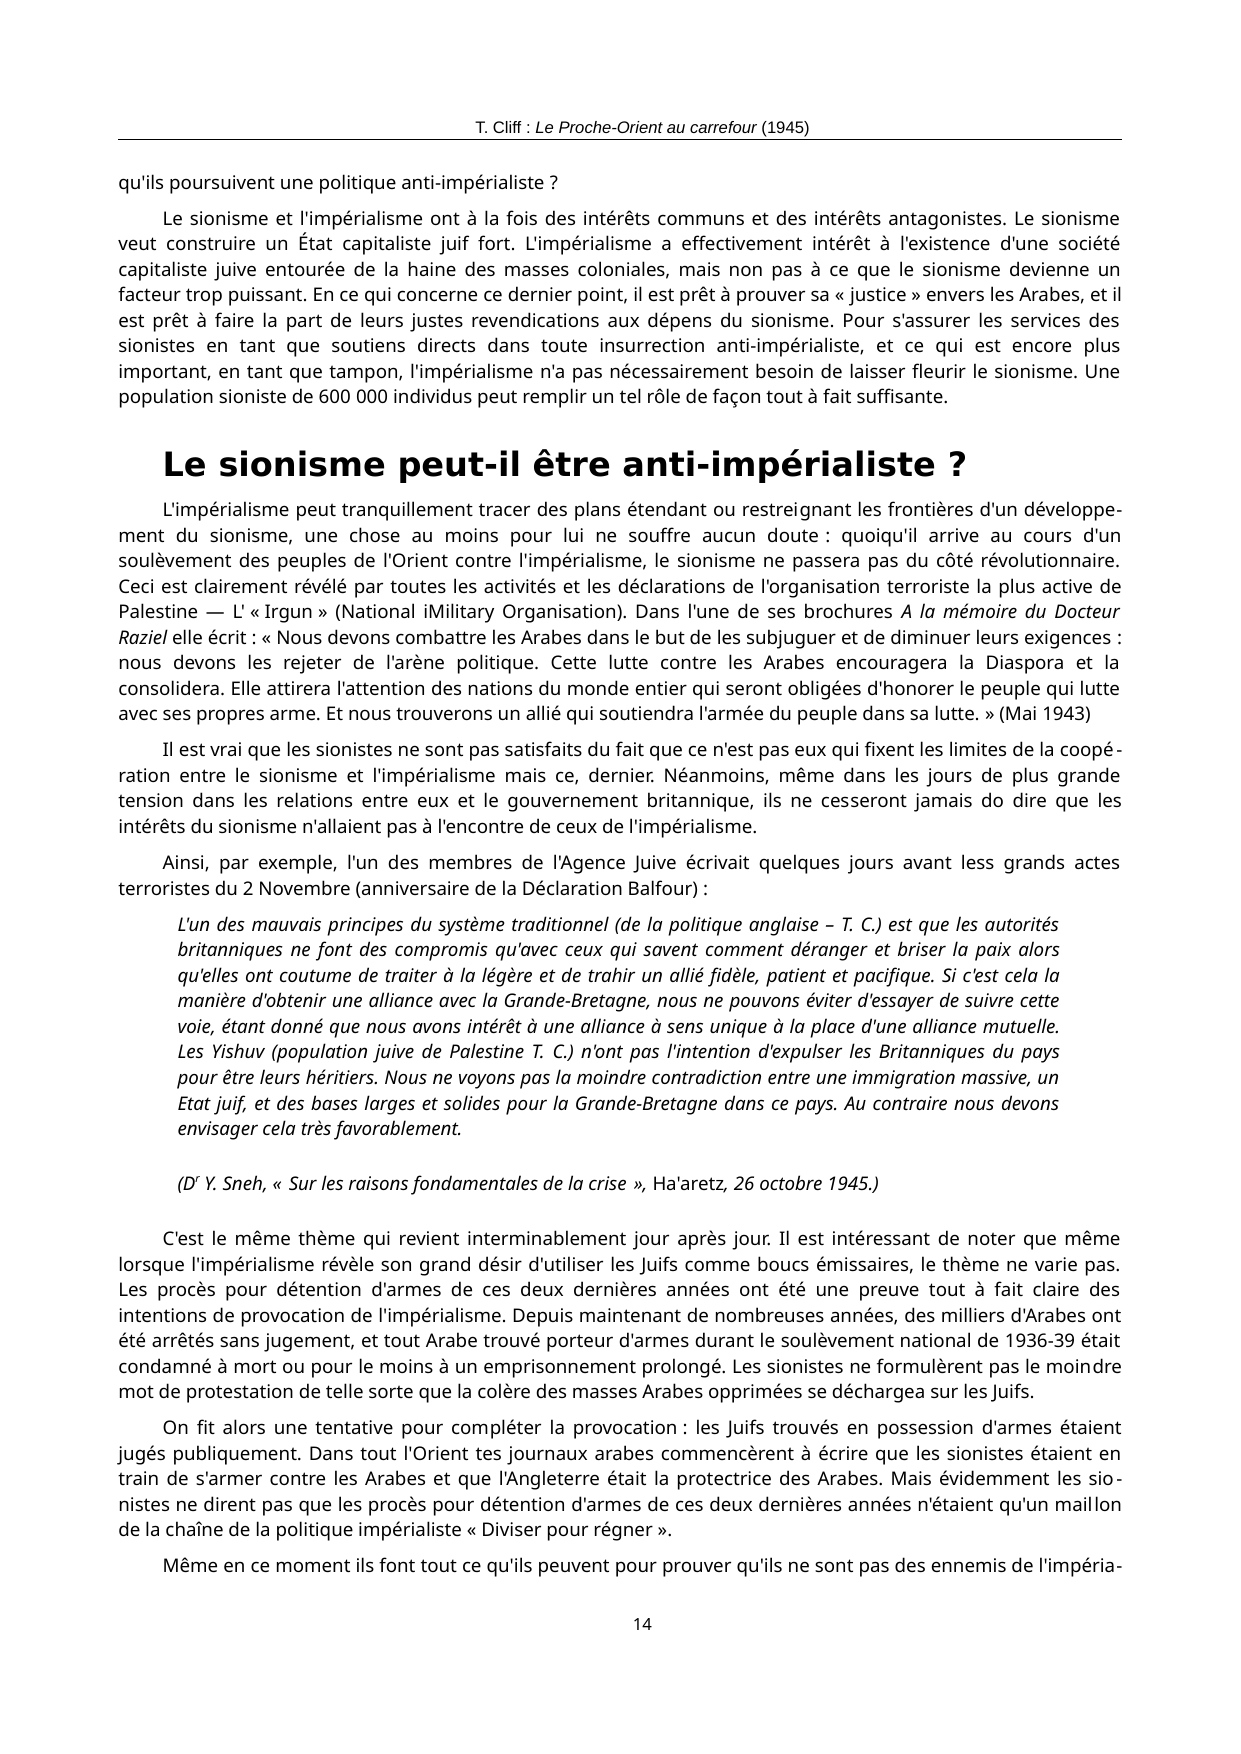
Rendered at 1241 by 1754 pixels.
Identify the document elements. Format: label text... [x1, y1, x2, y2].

text L'un des mauvais principes du système traditionnel (de la politique anglaise – T. C.) est que les autorités britanniques ne font des compromis qu'avec ceux qui savent comment déranger et briser la paix alors qu'elles ont coutume de traiter à la légère et de trahir un allié fidèle, patient et pacifique. Si c'est cela la manière d'obtenir une alliance avec la Grande-Bretagne, nous ne pouvons éviter d'essayer de suivre cette voie, étant donné que nous avons intérêt à une alliance à sens unique à la place d'une alliance mutuelle. Les Yishuv (population juive de Palestine T. C.) n'ont pas l'intention d'expulser les Britanniques du pays pour être leurs héritiers. Nous ne voyons pas la moindre contradiction entre une immigration massive, un Etat juif, et des bases larges et solides pour la Grande-Bretagne dans ce pays. Au contraire nous devons envisager cela très favorablement. [177, 911, 1063, 1141]
subtitle Le sionisme peut-il être anti-impérialiste ? [118, 445, 1122, 484]
text C'est le même thème qui revient interminablement jour après jour. Il est intéressant de noter que même lorsque l'impérialisme révèle son grand désir d'utiliser les Juifs comme boucs émissaires, le thème ne varie pas. Les procès pour détention d'armes de ces deux dernières années ont été une preuve tout à fait claire des intentions de provocation de l'impérialisme. Depuis maintenant de nombreuses années, des milliers d'Arabes ont été arrêtés sans jugement, et tout Arabe trouvé porteur d'armes durant le soulèvement national de 1936-39 était condamné à mort ou pour le moins à un emprisonnement prolongé. Les sionistes ne formulèrent pas le moin­dre mot de protestation de telle sorte que la colère des masses Arabes opprimées se déchargea sur les Juifs. [118, 1225, 1122, 1404]
text Le sionisme et l'impérialisme ont à la fois des intérêts communs et des intérêts antagonistes. Le sionisme veut construire un État capitaliste juif fort. L'impérialisme a effectivement intérêt à l'existence d'une société capitaliste juive entourée de la haine des masses coloniales, mais non pas à ce que le sionisme devienne un facteur trop puissant. En ce qui concerne ce dernier point, il est prêt à prouver sa « justice » envers les Arabes, et il est prêt à faire la part de leurs justes revendications aux dépens du sionisme. Pour s'assurer les services des sionistes en tant que soutiens directs dans toute insurrection anti-impérialiste, et ce qui est encore plus important, en tant que tampon, l'impérialisme n'a pas nécessairement besoin de laisser fleurir le sionisme. Une population sioniste de 600 000 individus peut remplir un tel rôle de façon tout à fait suffisante. [118, 205, 1122, 409]
text (Dr Y. Sneh, « Sur les raisons fondamentales de la crise », Ha'aretz, 26 octobre 1945.) [177, 1170, 1063, 1196]
text L'impérialisme peut tranquillement tracer des plans étendant ou restrei­gnant les frontières d'un développe­ment du sionisme, une chose au moins pour lui ne souffre aucun doute : quoiqu'il arrive au cours d'un soulèvement des peuples de l'Orient contre l'impérialisme, le sionisme ne passera pas du côté révolutionnaire. Ceci est clairement révélé par toutes les acti­vités et les déclarations de l'organisa­tion terroriste la plus active de Pales­tine — L' « Irgun » (National iMilitary Organisation). Dans l'une de ses brochures A la mémoire du Docteur Raziel elle écrit : « Nous devons combattre les Arabes dans le but de les subjuguer et de diminuer leurs exigences : nous devons les rejeter de l'arène politique. Cette lutte contre les Arabes encouragera la Diaspora et la consolidera. Elle attirera l'attention des nations du monde entier qui seront obligées d'honorer le peuple qui lutte avec ses propres arme. Et nous trou­verons un allié qui soutiendra l'armée du peuple dans sa lutte. » (Mai 1943) [118, 496, 1122, 726]
text Même en ce moment ils font tout ce qu'ils peuvent pour prouver qu'ils ne sont pas des ennemis de l'impéria­ [118, 1553, 1122, 1578]
text Ainsi, par exemple, l'un des membres de l'Agence Juive écrivait quelques jours avant less grands actes terroristes du 2 Novembre (anniversaire de la Déclaration Balfour) : [118, 849, 1122, 901]
text On fit alors une tentative pour com­pléter la provocation : les Juifs trou­vés en possession d'armes étaient jugés publiquement. Dans tout l'Orient tes journaux arabes commencèrent à écrire que les sionistes étaient en train de s'armer contre les Arabes et que l'Angleterre était la protectrice des Arabes. Mais évidemment les sio­nistes ne dirent pas que les procès pour détention d'armes de ces deux dernières années n'étaient qu'un mail­lon de la chaîne de la politique impé­rialiste « Diviser pour régner ». [118, 1414, 1122, 1542]
text qu'ils poursuivent une politique anti-impérialiste ? [118, 169, 1122, 194]
text Il est vrai que les sionistes ne sont pas satisfaits du fait que ce n'est pas eux qui fixent les limites de la coopé­ration entre le sionisme et l'impérialisme mais ce, dernier. Néanmoins, même dans les jours de plus grande tension dans les relations entre eux et le gouvernement britannique, ils ne ces­seront jamais do dire que les intérêts du sionisme n'allaient pas à l'encontre de ceux de l'impérialisme. [118, 737, 1122, 839]
